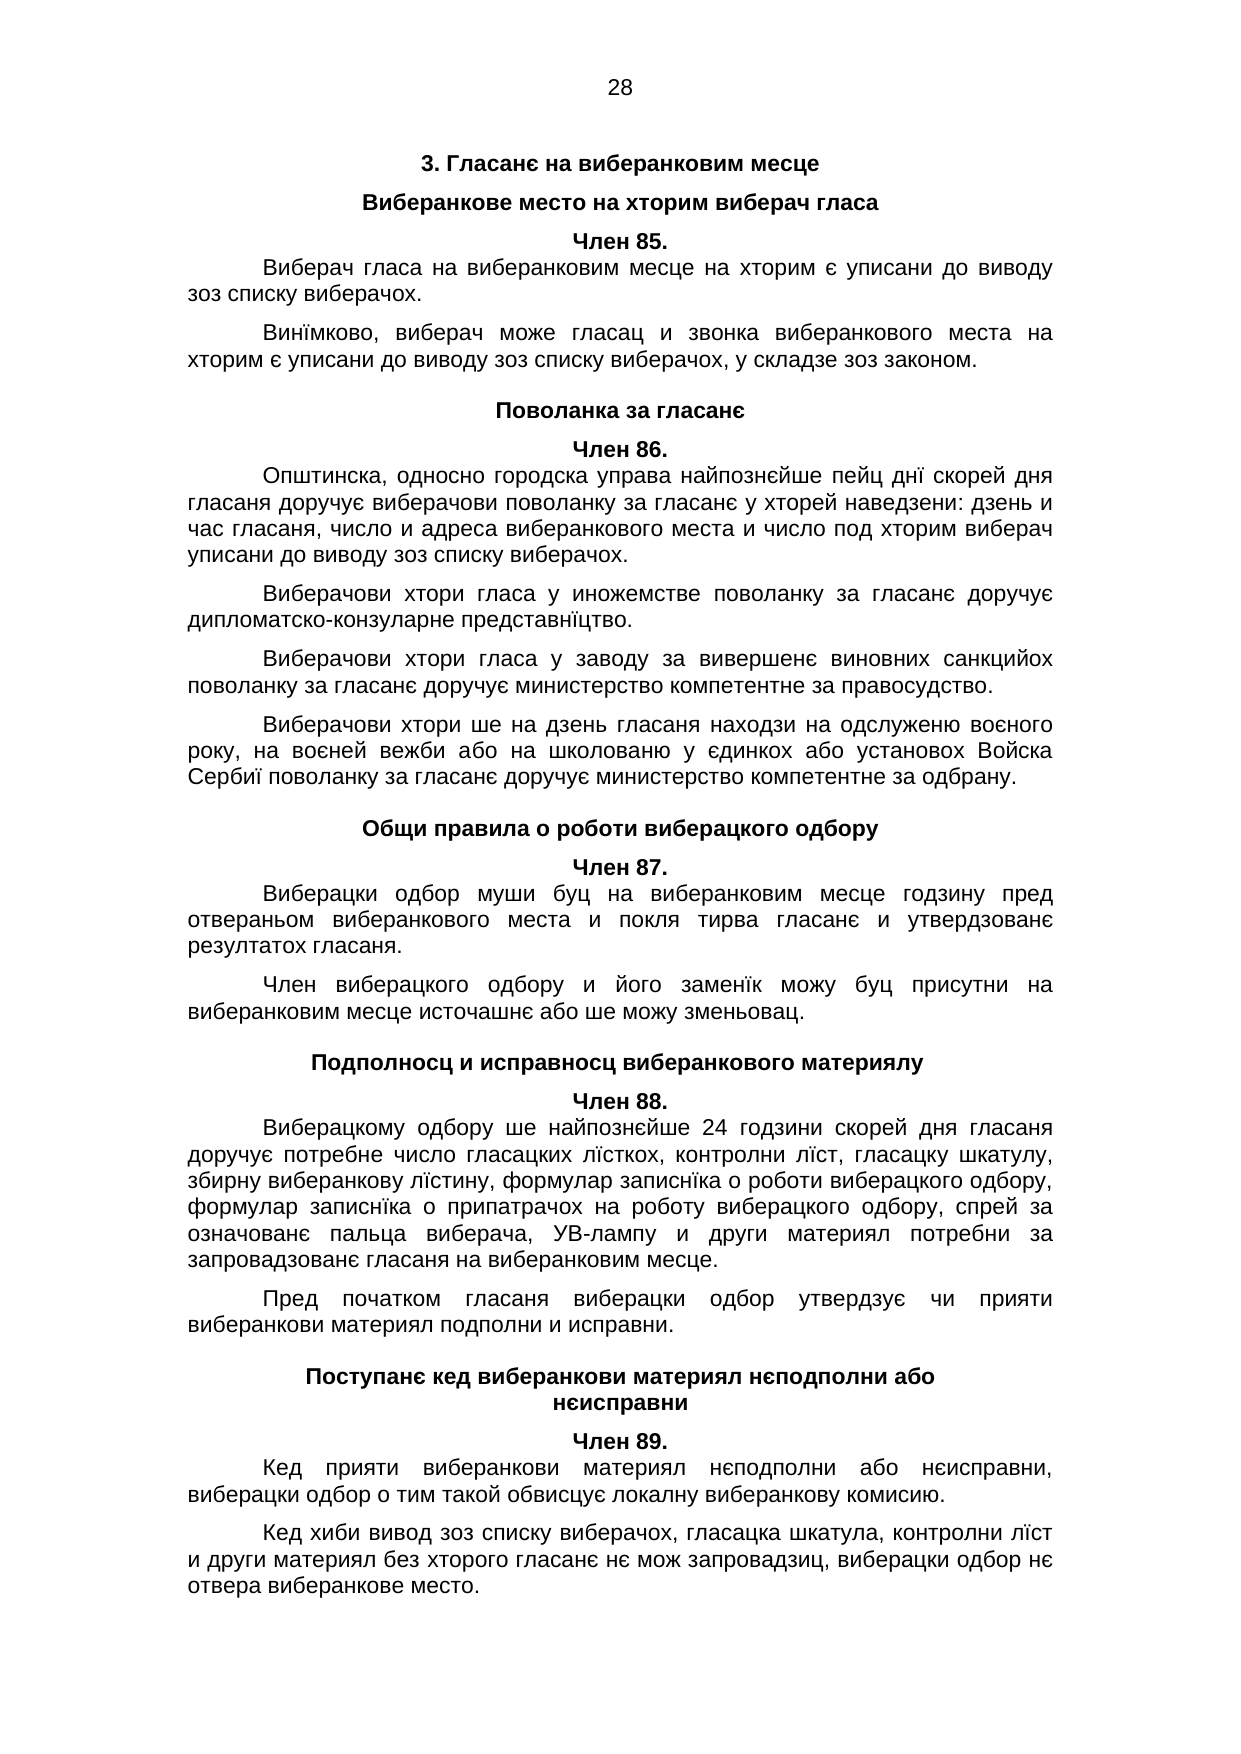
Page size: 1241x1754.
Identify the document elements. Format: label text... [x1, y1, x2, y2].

text Винїмково, виберач може гласац и звонка виберанкового места на хторим є уписани до виводу зоз списку виберачох, у складзе зоз законом. [187, 319, 1053, 372]
text Член виберацкого одбору и його заменїк можу буц присутни на виберанковим месце источашнє або ше можу зменьовац. [187, 971, 1053, 1024]
text Општинска, односно городска управа найпознєйше пейц днї скорей дня гласаня доручує виберачови поволанку за гласанє у хторей наведзени: дзень и час гласаня, число и адреса виберанкового места и число под хторим виберач уписани до виводу зоз списку виберачох. [187, 462, 1053, 568]
text Член 89. [262, 1428, 978, 1454]
text Кед хиби вивод зоз списку виберачох, гласацка шкатула, контролни лїст и други материял без хторого гласанє нє мож запровадзиц, виберацки одбор нє отвера виберанкове место. [187, 1519, 1053, 1598]
text Член 86. [262, 436, 978, 462]
text Виберацки одбор муши буц на виберанковим месце годзину пред отвераньом виберанкового места и покля тирва гласанє и утвердзованє резултатох гласаня. [187, 880, 1053, 959]
text Кед прияти виберанкови материял нєподполни або нєисправни, виберацки одбор о тим такой обвисцує локалну виберанкову комисию. [187, 1454, 1053, 1507]
text Пред початком гласаня виберацки одбор утвердзує чи прияти виберанкови материял подполни и исправни. [187, 1285, 1053, 1338]
text Поступанє кед виберанкови материял нєподполни або нєисправни [262, 1363, 978, 1415]
text Виберачови хтори ше на дзень гласаня находзи на одслуженю воєного року, на воєней вежби або на школованю у єдинкох або установох Войска Сербиї поволанку за гласанє доручує министерство компетентне за одбрану. [187, 711, 1053, 789]
text 3. Гласанє на виберанковим месце [262, 150, 978, 176]
text Член 87. [262, 853, 978, 880]
text Член 88. [262, 1088, 978, 1114]
text Виберач гласа на виберанковим месце на хторим є уписани до виводу зоз списку виберачох. [187, 254, 1053, 307]
text Подполносц и исправносц виберанкового материялу [262, 1049, 978, 1075]
text Член 85. [262, 228, 978, 254]
text Общи правила о роботи виберацкого одбору [262, 814, 978, 841]
text Виберачови хтори гласа у заводу за вивершенє виновних санкцийох поволанку за гласанє доручує министерство компетентне за правосудство. [187, 645, 1053, 698]
text Виберанкове место на хторим виберач гласа [262, 189, 978, 215]
text Виберацкому одбору ше найпознєйше 24 годзини скорей дня гласаня доручує потребне число гласацких лїсткох, контролни лїст, гласацку шкатулу, збирну виберанкову лїстину, формулар записнїка о роботи виберацкого одбору, формулар записнїка о припатрачох на роботу виберацкого одбору, спрей за означованє пальца виберача, УВ-лампу и други материял потребни за запровадзованє гласаня на виберанковим месце. [187, 1114, 1053, 1272]
text Виберачови хтори гласа у иножемстве поволанку за гласанє доручує дипломатско-конзуларне представнїцтво. [187, 580, 1053, 633]
text Поволанка за гласанє [262, 397, 978, 423]
